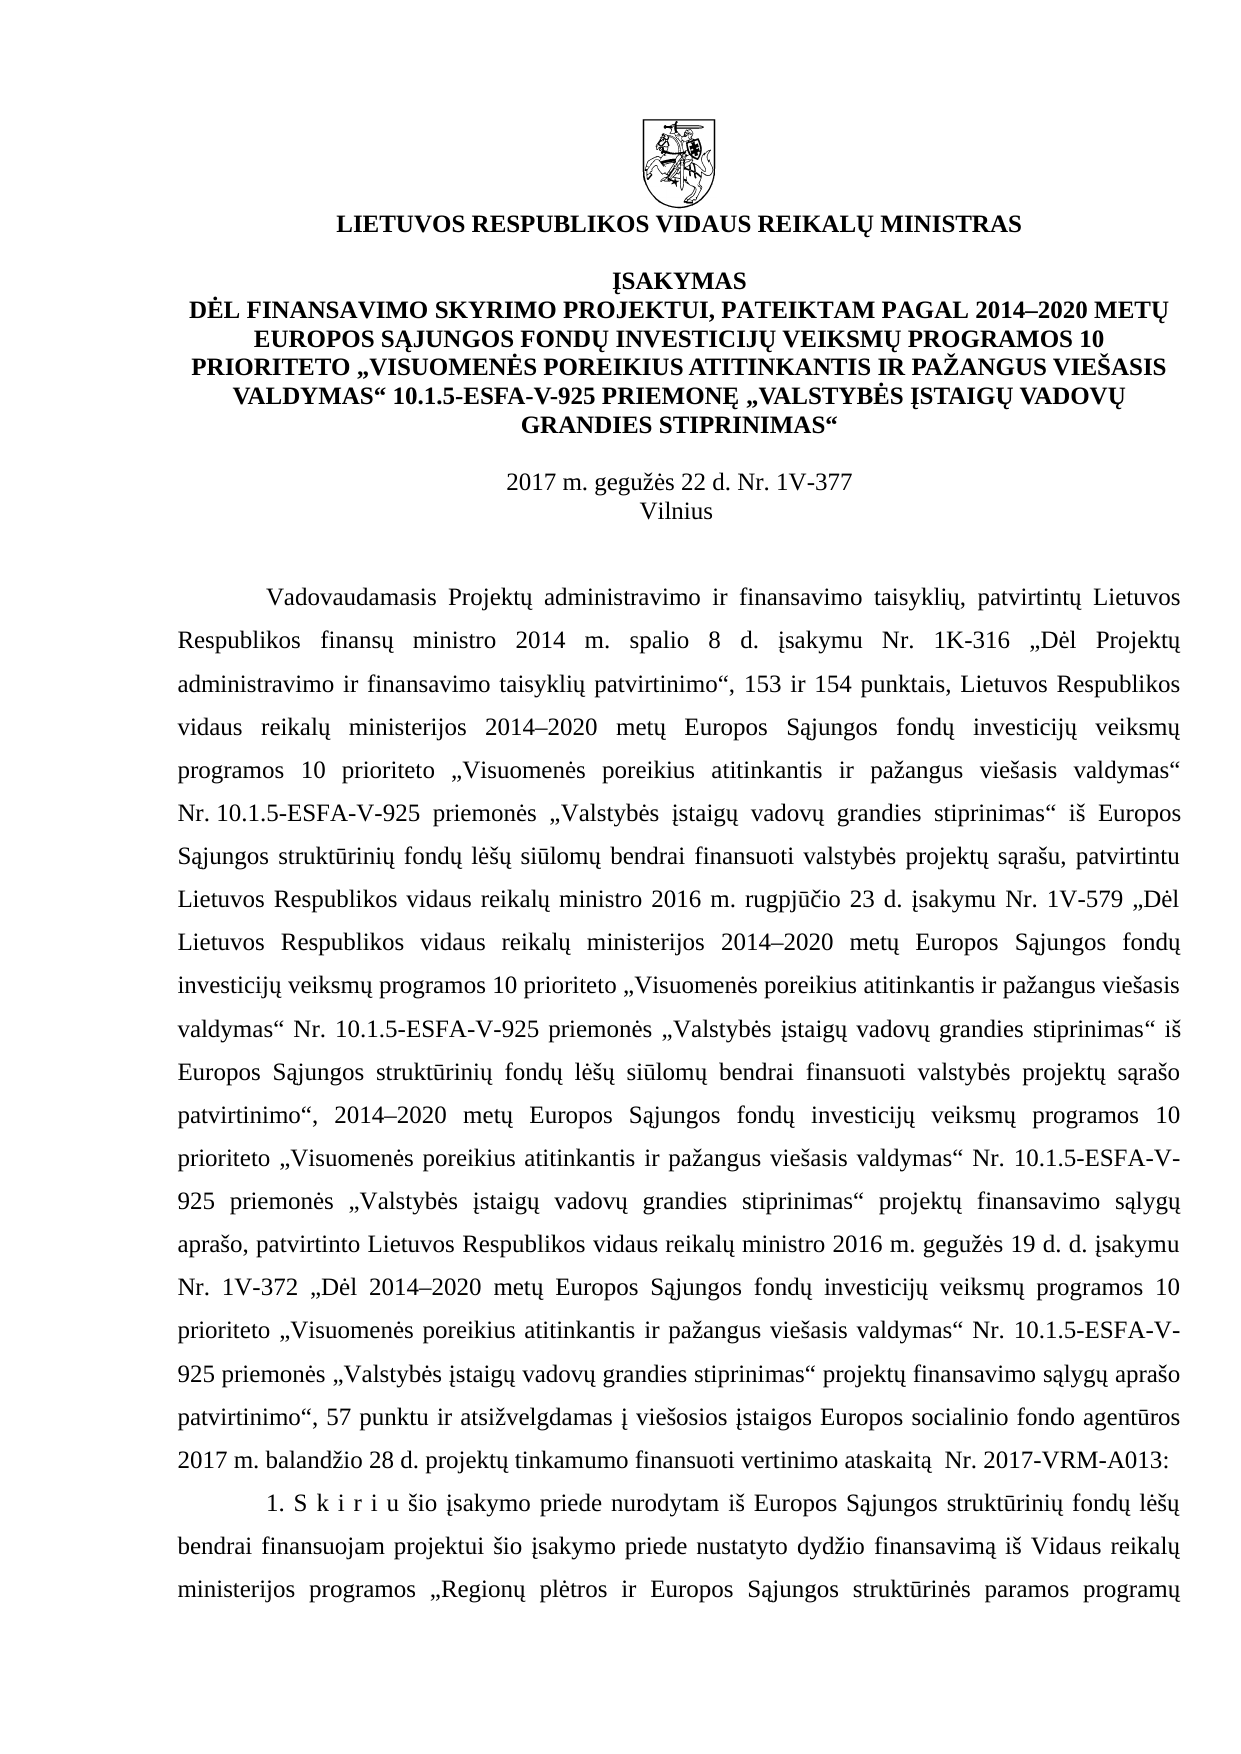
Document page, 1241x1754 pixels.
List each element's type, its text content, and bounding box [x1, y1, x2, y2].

text 1. S k i r i u šio įsakymo priede nurodytam iš Europos Sąjungos struktūrinių fondų lėšų bendrai finansuojam projektui šio įsakymo priede nustatyto dydžio finansavimą iš Vidaus reikalų ministerijos programos „Regionų plėtros ir Europos Sąjungos struktūrinės paramos programų [177, 1488, 1181, 1603]
text LIETUVOS RESPUBLIKOS VIDAUS REIKALŲ MINISTRAS [177, 209, 1181, 237]
text Vilnius [177, 496, 1181, 525]
text 2017 m. gegužės 22 d. Nr. 1V-377 [177, 467, 1181, 496]
text DĖL FINANSAVIMO SKYRIMO PROJEKTUI, PATEIKTAM PAGAL 2014–2020 METŲ EUROPOS SĄJUNGOS FONDŲ INVESTICIJŲ VEIKSMŲ PROGRAMOS 10 PRIORITETO „VISUOMENĖS POREIKIUS ATITINKANTIS IR PAŽANGUS VIEŠASIS VALDYMAS“ 10.1.5-ESFA-V-925 PRIEMONĘ „VALSTYBĖS ĮSTAIGŲ VADOVŲ GRANDIES STIPRINIMAS“ [177, 295, 1181, 439]
text ĮSAKYMAS [177, 266, 1181, 295]
text Vadovaudamasis Projektų administravimo ir finansavimo taisyklių, patvirtintų Lietuvos Respublikos finansų ministro 2014 m. spalio 8 d. įsakymu Nr. 1K-316 „Dėl Projektų administravimo ir finansavimo taisyklių patvirtinimo“, 153 ir 154 punktais, Lietuvos Respublikos vidaus reikalų ministerijos 2014–2020 metų Europos Sąjungos fondų investicijų veiksmų programos 10 prioriteto „Visuomenės poreikius atitinkantis ir pažangus viešasis valdymas“ Nr. 10.1.5-ESFA-V-925 priemonės „Valstybės įstaigų vadovų grandies stiprinimas“ iš Europos Sąjungos struktūrinių fondų lėšų siūlomų bendrai finansuoti valstybės projektų sąrašu, patvirtintu Lietuvos Respublikos vidaus reikalų ministro 2016 m. rugpjūčio 23 d. įsakymu Nr. 1V-579 „Dėl Lietuvos Respublikos vidaus reikalų ministerijos 2014–2020 metų Europos Sąjungos fondų investicijų veiksmų programos 10 prioriteto „Visuomenės poreikius atitinkantis ir pažangus viešasis valdymas“ Nr. 10.1.5-ESFA-V-925 priemonės „Valstybės įstaigų vadovų grandies stiprinimas“ iš Europos Sąjungos struktūrinių fondų lėšų siūlomų bendrai finansuoti valstybės projektų sąrašo patvirtinimo“, 2014–2020 metų Europos Sąjungos fondų investicijų veiksmų programos 10 prioriteto „Visuomenės poreikius atitinkantis ir pažangus viešasis valdymas“ Nr. 10.1.5-ESFA-V-925 priemonės „Valstybės įstaigų vadovų grandies stiprinimas“ projektų finansavimo sąlygų aprašo, patvirtinto Lietuvos Respublikos vidaus reikalų ministro 2016 m. gegužės 19 d. d. įsakymu Nr. 1V-372 „Dėl 2014–2020 metų Europos Sąjungos fondų investicijų veiksmų programos 10 prioriteto „Visuomenės poreikius atitinkantis ir pažangus viešasis valdymas“ Nr. 10.1.5-ESFA-V-925 priemonės „Valstybės įstaigų vadovų grandies stiprinimas“ projektų finansavimo sąlygų aprašo patvirtinimo“, 57 punktu ir atsižvelgdamas į viešosios įstaigos Europos socialinio fondo agentūros 2017 m. balandžio 28 d. projektų tinkamumo finansuoti vertinimo ataskaitą Nr. 2017-VRM-A013: [177, 582, 1181, 1474]
